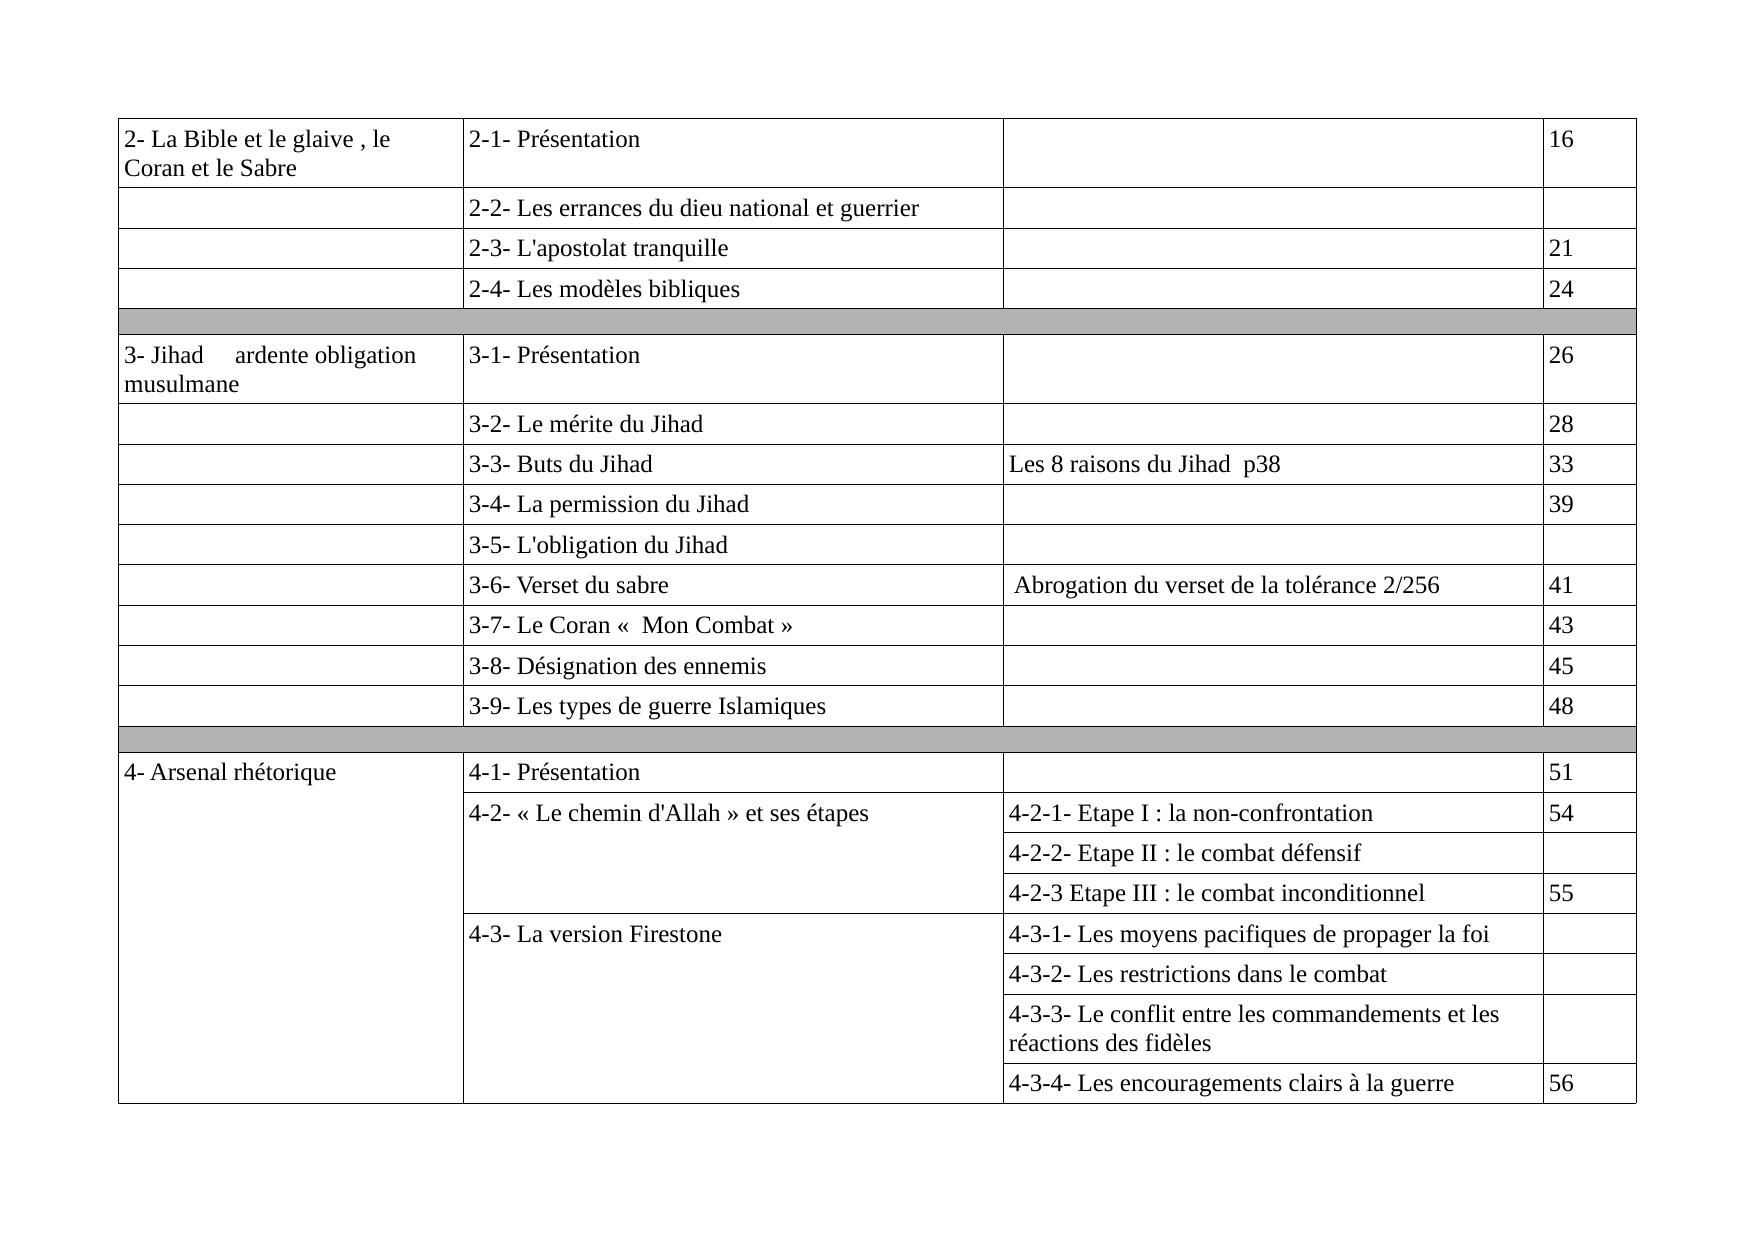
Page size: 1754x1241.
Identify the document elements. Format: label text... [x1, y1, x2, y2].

table_cell 2-4- Les modèles bibliques [464, 269, 1003, 308]
table_cell [1544, 995, 1636, 1062]
table_cell 2-2- Les errances du dieu national et guerrier [464, 188, 1003, 227]
table_cell 2- La Bible et le glaive , le Coran et le Sabre [119, 119, 463, 187]
table_cell [1004, 525, 1543, 564]
table_cell [119, 269, 463, 308]
table_cell [119, 485, 463, 524]
table_cell [119, 606, 463, 645]
table_cell 3-8- Désignation des ennemis [464, 646, 1003, 685]
table_cell [1544, 188, 1636, 227]
table_cell 4- Arsenal rhétorique [119, 753, 463, 1103]
table_cell [1004, 404, 1543, 443]
table_cell 4-3- La version Firestone [464, 914, 1003, 1103]
table_cell 16 [1544, 119, 1636, 187]
table_cell [1544, 525, 1636, 564]
table_cell 41 [1544, 565, 1636, 605]
table_cell [1004, 229, 1543, 268]
table_cell 2-3- L'apostolat tranquille [464, 229, 1003, 268]
table_cell 3-4- La permission du Jihad [464, 485, 1003, 524]
table_cell [119, 525, 463, 564]
table_cell 4-2-3 Etape III : le combat inconditionnel [1004, 874, 1543, 913]
table_cell [119, 229, 463, 268]
table_cell 26 [1544, 335, 1636, 403]
table_cell 48 [1544, 686, 1636, 726]
table_cell [1004, 335, 1543, 403]
table_cell [1004, 753, 1543, 792]
table_cell 24 [1544, 269, 1636, 308]
table_cell [119, 727, 1636, 752]
table_cell Abrogation du verset de la tolérance 2/256 [1004, 565, 1543, 605]
table_cell 39 [1544, 485, 1636, 524]
table_cell [119, 686, 463, 726]
table_cell [1004, 269, 1543, 308]
table_cell [1004, 188, 1543, 227]
table_cell 54 [1544, 793, 1636, 832]
table_cell [1004, 646, 1543, 685]
table_cell 4-2- « Le chemin d'Allah » et ses étapes [464, 793, 1003, 913]
table_cell [1544, 954, 1636, 993]
table_cell 4-3-2- Les restrictions dans le combat [1004, 954, 1543, 993]
table_cell 4-1- Présentation [464, 753, 1003, 792]
table_cell 4-2-1- Etape I : la non-confrontation [1004, 793, 1543, 832]
table_cell 3-9- Les types de guerre Islamiques [464, 686, 1003, 726]
table_cell [119, 188, 463, 227]
table_cell [119, 646, 463, 685]
table_cell 3-2- Le mérite du Jihad [464, 404, 1003, 443]
table_cell 3-1- Présentation [464, 335, 1003, 403]
table_cell 55 [1544, 874, 1636, 913]
table_cell [119, 404, 463, 443]
table_cell 3-3- Buts du Jihad [464, 445, 1003, 484]
table_cell [1004, 119, 1543, 187]
table_cell 51 [1544, 753, 1636, 792]
table_cell 45 [1544, 646, 1636, 685]
table_cell [1004, 485, 1543, 524]
table_cell 21 [1544, 229, 1636, 268]
table_cell 43 [1544, 606, 1636, 645]
table_cell 4-3-3- Le conflit entre les commandements et les réactions des fidèles [1004, 995, 1543, 1062]
table_cell 28 [1544, 404, 1636, 443]
table_cell 3- Jihad ardente obligation musulmane [119, 335, 463, 403]
table_cell 4-3-4- Les encouragements clairs à la guerre [1004, 1064, 1543, 1103]
table_cell 3-6- Verset du sabre [464, 565, 1003, 605]
table_cell [1544, 914, 1636, 953]
table_cell [1004, 606, 1543, 645]
table_cell [119, 309, 1636, 334]
table_cell 3-5- L'obligation du Jihad [464, 525, 1003, 564]
table_cell 2-1- Présentation [464, 119, 1003, 187]
table_cell [119, 445, 463, 484]
table_cell 3-7- Le Coran « Mon Combat » [464, 606, 1003, 645]
table_cell Les 8 raisons du Jihad p38 [1004, 445, 1543, 484]
table_cell [119, 565, 463, 605]
table_cell [1544, 833, 1636, 872]
table_cell 4-3-1- Les moyens pacifiques de propager la foi [1004, 914, 1543, 953]
table_cell [1004, 686, 1543, 726]
table_cell 33 [1544, 445, 1636, 484]
table_cell 4-2-2- Etape II : le combat défensif [1004, 833, 1543, 872]
table_cell 56 [1544, 1064, 1636, 1103]
